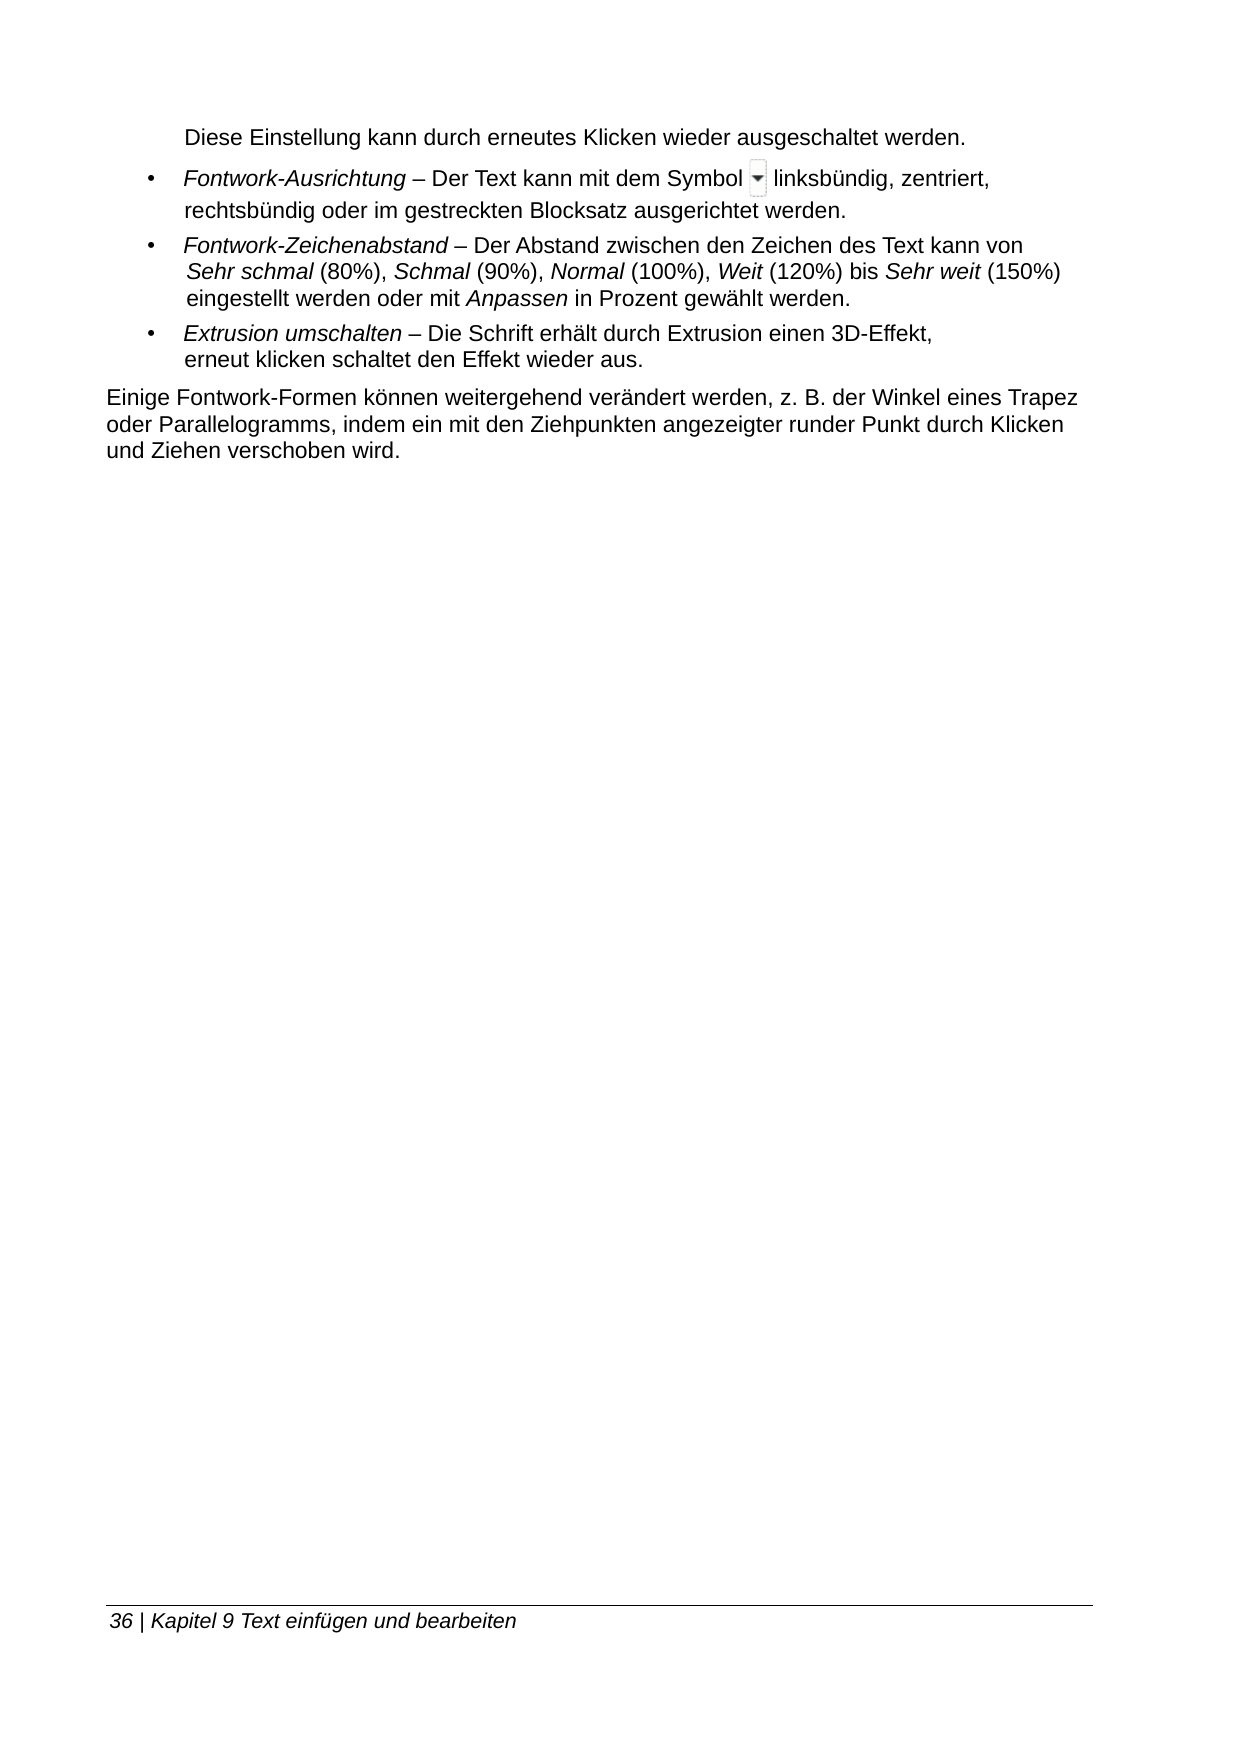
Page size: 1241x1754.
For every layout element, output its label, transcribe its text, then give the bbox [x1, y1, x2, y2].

text Einige Fontwork-Formen können weitergehend verändert werden, z. B. der Winkel eines Trapez oder Parallelogramms, indem ein mit den Ziehpunkten angezeigter runder Punkt durch Klicken und Ziehen verschoben wird. [106, 384, 1093, 463]
list Fontwork-Ausrichtung – Der Text kann mit dem Symbol linksbündig, zentriert, rechtsbündig oder im gestreckten Blocksatz ausgerichtet werden. [144, 156, 1093, 223]
picture [749, 159, 767, 197]
list Fontwork-Zeichenabstand – Der Abstand zwischen den Zeichen des Text kann von Sehr schmal (80%), Schmal (90%), Normal (100%), Weit (120%) bis Sehr weit (150%) eingestellt werden oder mit Anpassen in Prozent gewählt werden. [144, 229, 1093, 311]
list Diese Einstellung kann durch erneutes Klicken wieder ausgeschaltet werden. [144, 121, 1093, 150]
list Extrusion umschalten – Die Schrift erhält durch Extrusion einen 3D-Effekt, erneut klicken schaltet den Effekt wieder aus. [144, 317, 1093, 375]
